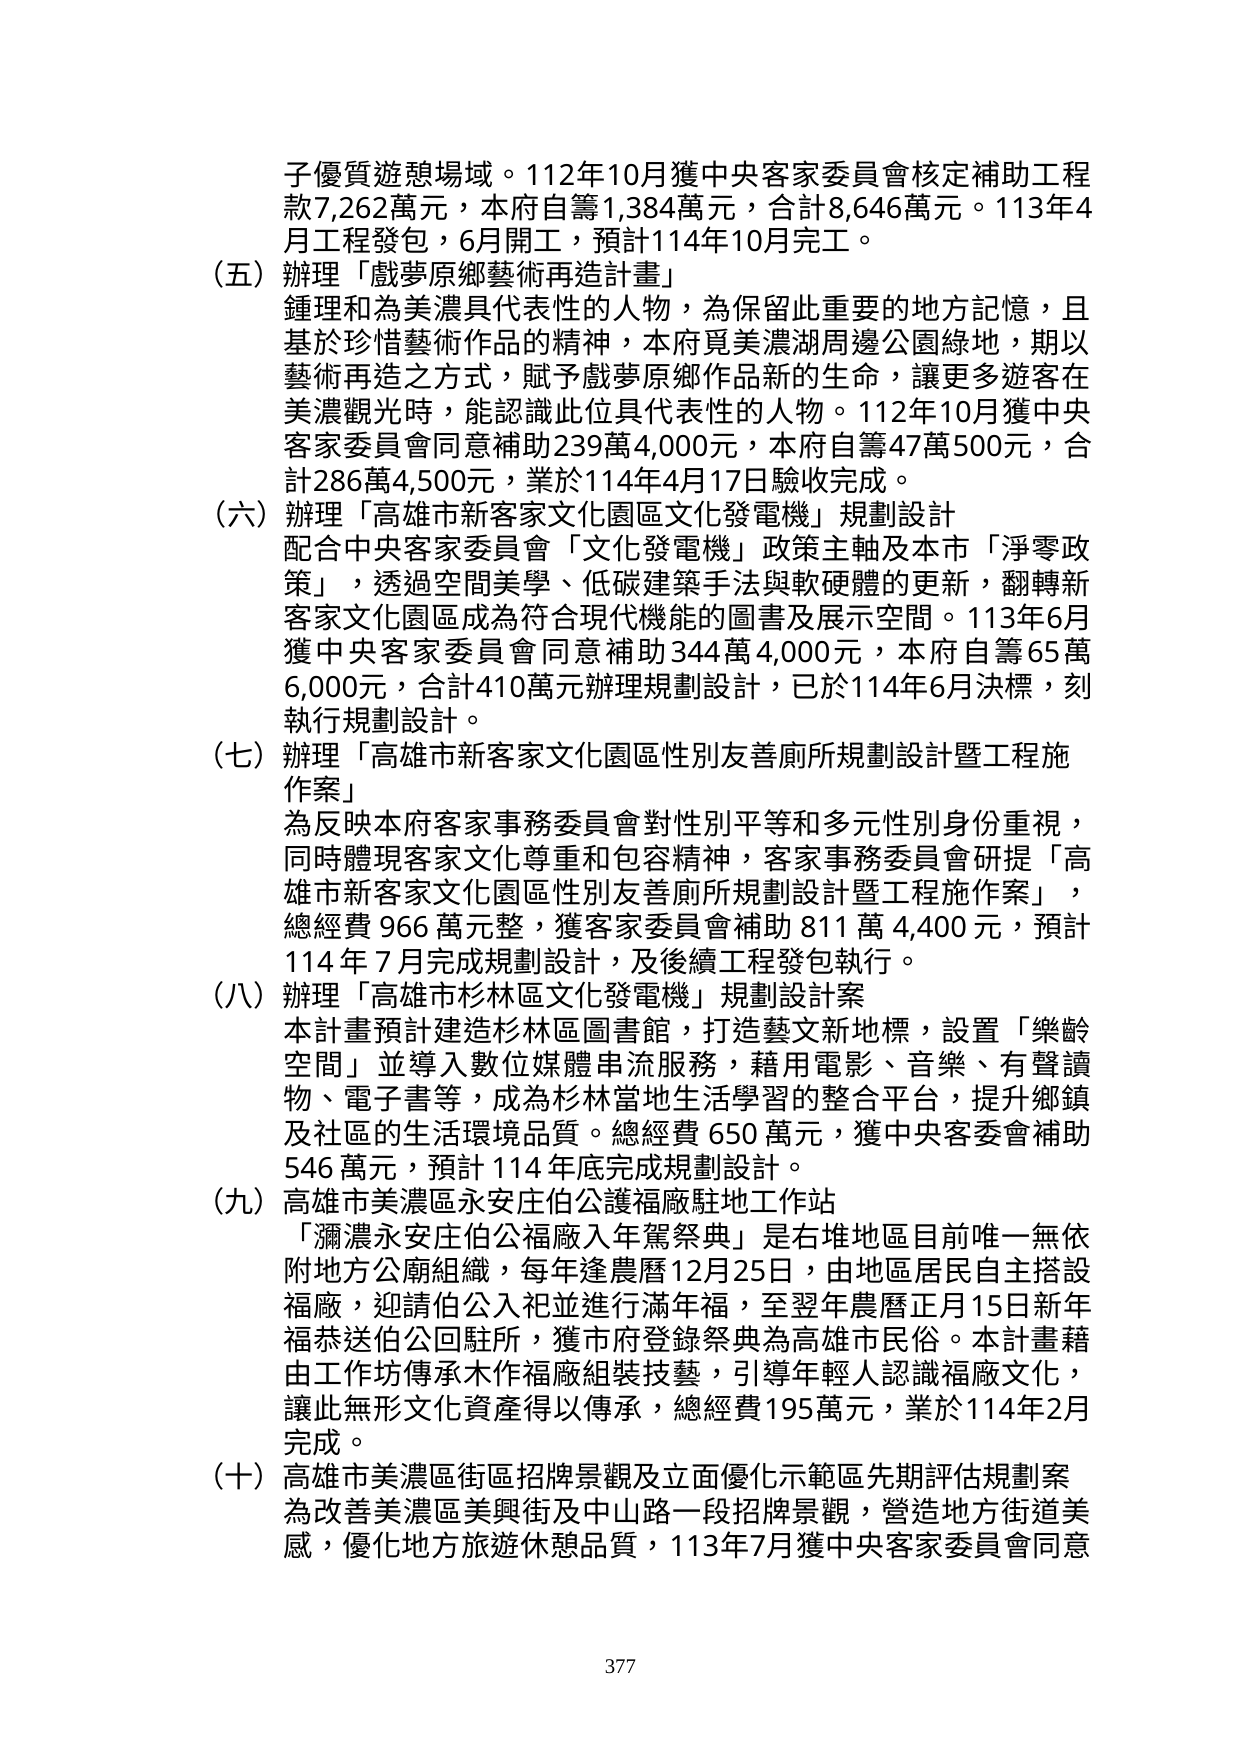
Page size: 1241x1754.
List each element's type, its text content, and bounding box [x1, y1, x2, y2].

text 為反映本府客家事務委員會對性別平等和多元性別身份重視，同時體現客家文化尊重和包容精神，客家事務委員會研提「高雄市新客家文化園區性別友善廁所規劃設計暨工程施作案」，總經費966萬元整，獲客家委員會補助811萬4,400元，預計114年7月完成規劃設計，及後續工程發包執行。 [283, 807, 1092, 979]
text （八）辦理「高雄市杉林區文化發電機」規劃設計案 [195, 979, 1092, 1013]
text （六）辦理「高雄市新客家文化園區文化發電機」規劃設計 [198, 498, 1092, 532]
text （七）辦理「高雄市新客家文化園區性別友善廁所規劃設計暨工程施 [195, 738, 1092, 773]
text （五）辦理「戲夢原鄉藝術再造計畫」 [195, 258, 1092, 292]
text （九）高雄市美濃區永安庄伯公護福廠駐地工作站 [195, 1185, 1092, 1220]
text （十）高雄市美濃區街區招牌景觀及立面優化示範區先期評估規劃案 [195, 1460, 1092, 1495]
text 本計畫預計建造杉林區圖書館，打造藝文新地標，設置「樂齡空間」並導入數位媒體串流服務，藉用電影、音樂、有聲讀物、電子書等，成為杉林當地生活學習的整合平台，提升鄉鎮及社區的生活環境品質。總經費650萬元，獲中央客委會補助546萬元，預計114年底完成規劃設計。 [283, 1013, 1092, 1185]
text 為改善美濃區美興街及中山路一段招牌景觀，營造地方街道美感，優化地方旅遊休憩品質，113年7月獲中央客家委員會同意 [283, 1495, 1092, 1563]
text 配合中央客家委員會「文化發電機」政策主軸及本市「淨零政策」，透過空間美學、低碳建築手法與軟硬體的更新，翻轉新客家文化園區成為符合現代機能的圖書及展示空間。113年6月獲中央客家委員會同意補助344萬4,000元，本府自籌65萬6,000元，合計410萬元辦理規劃設計，已於114年6月決標，刻執行規劃設計。 [283, 532, 1092, 738]
text 作案」 [283, 773, 1092, 807]
text 子優質遊憩場域。112年10月獲中央客家委員會核定補助工程款7,262萬元，本府自籌1,384萬元，合計8,646萬元。113年4月工程發包，6月開工，預計114年10月完工。 [283, 158, 1092, 258]
text 「瀰濃永安庄伯公福廠入年駕祭典」是右堆地區目前唯一無依附地方公廟組織，每年逢農曆12月25日，由地區居民自主搭設福廠，迎請伯公入祀並進行滿年福，至翌年農曆正月15日新年福恭送伯公回駐所，獲市府登錄祭典為高雄市民俗。本計畫藉由工作坊傳承木作福廠組裝技藝，引導年輕人認識福廠文化，讓此無形文化資產得以傳承，總經費195萬元，業於114年2月完成。 [283, 1220, 1092, 1460]
text 鍾理和為美濃具代表性的人物，為保留此重要的地方記憶，且基於珍惜藝術作品的精神，本府覓美濃湖周邊公園綠地，期以藝術再造之方式，賦予戲夢原鄉作品新的生命，讓更多遊客在美濃觀光時，能認識此位具代表性的人物。112年10月獲中央客家委員會同意補助239萬4,000元，本府自籌47萬500元，合計286萬4,500元，業於114年4月17日驗收完成。 [283, 292, 1092, 498]
